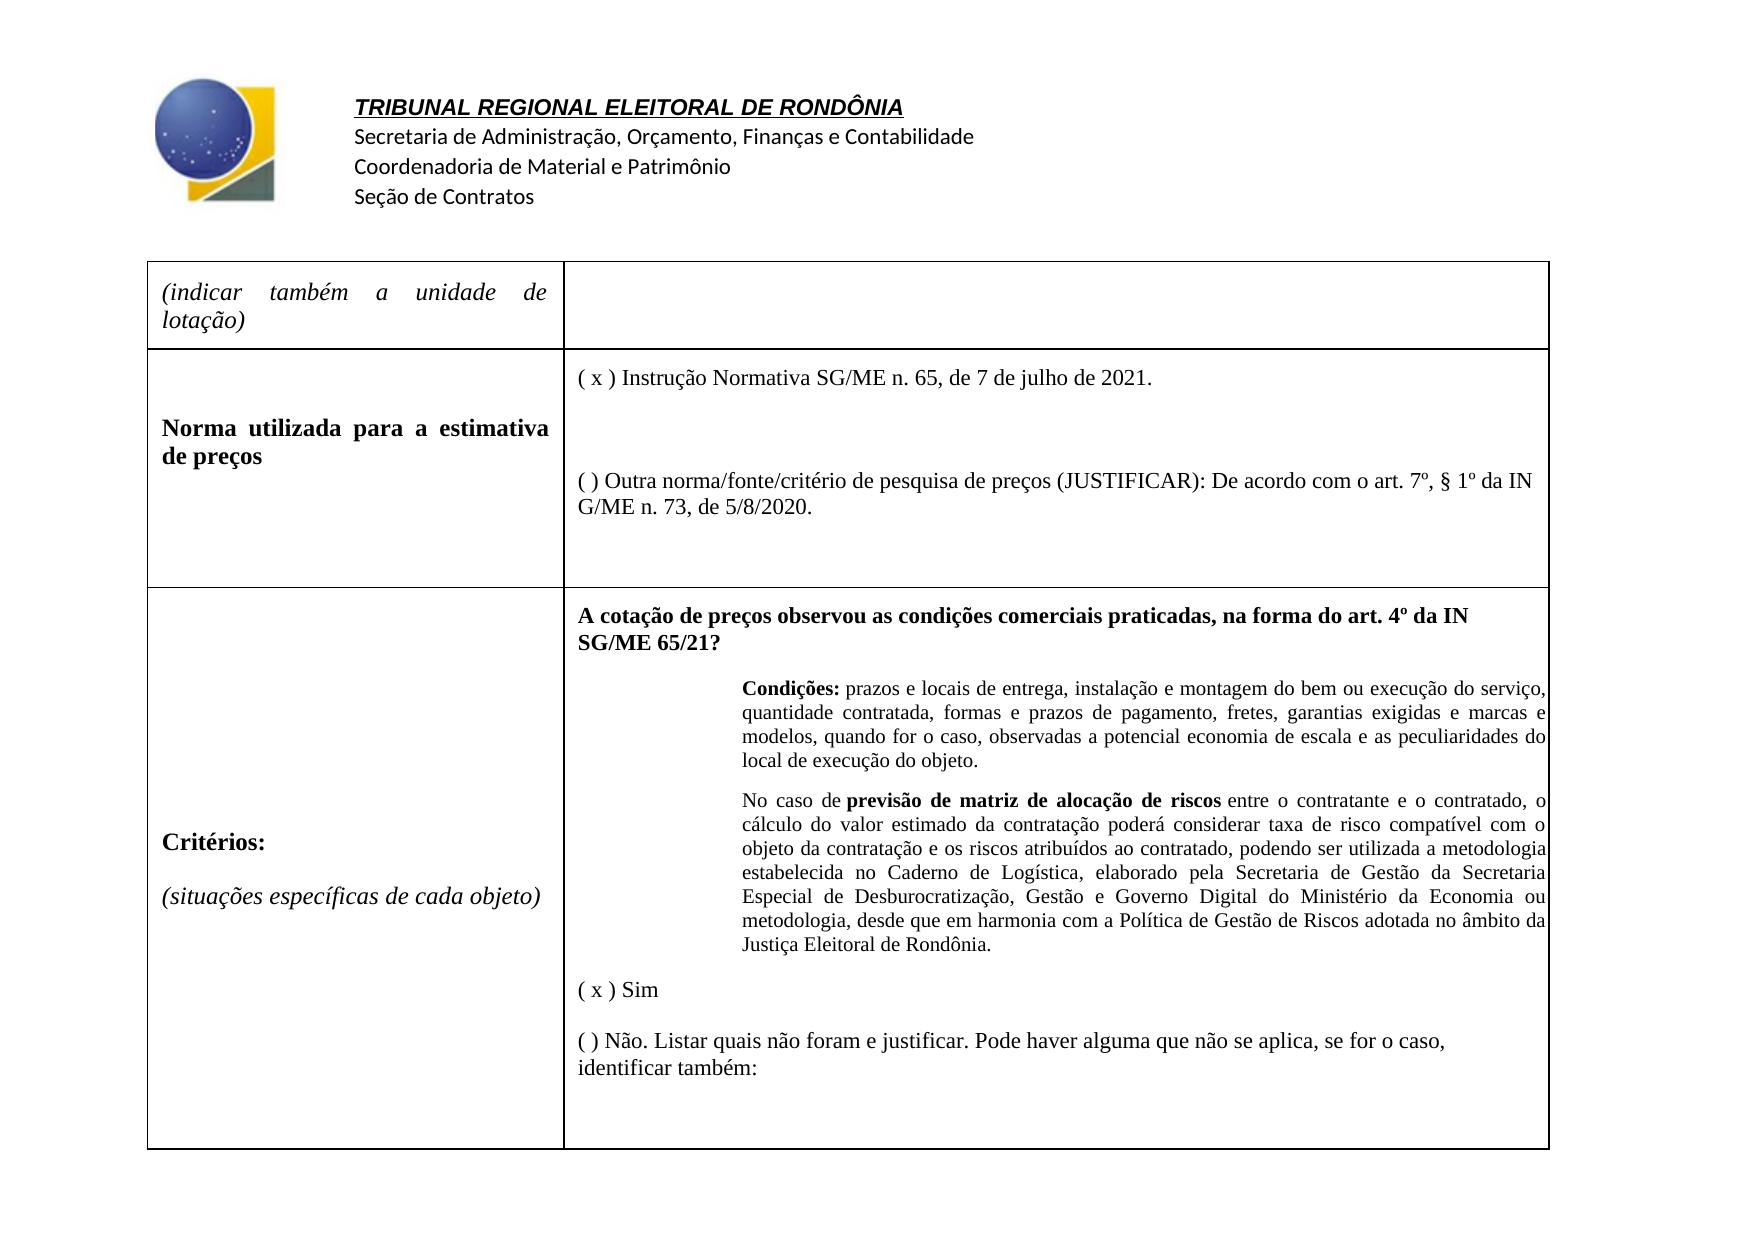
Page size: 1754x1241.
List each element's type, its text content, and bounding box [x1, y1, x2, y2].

table_cell Norma utilizada para a estimativa de preços [148, 350, 563, 587]
table_cell A cotação de preços observou as condições comerciais praticadas, na forma do art. 4º da IN SG/ME 65/21? Condições: prazos e locais de entrega, instalação e montagem do bem ou execução do serviço, quantidade contratada, formas e prazos de pagamento, fretes, garantias exigidas e marcas e modelos, quando for o caso, observadas a potencial economia de escala e as peculiaridades do local de execução do objeto. No caso de previsão de matriz de alocação de riscos entre o contratante e o contratado, o cálculo do valor estimado da contratação poderá considerar taxa de risco compatível com o objeto da contratação e os riscos atribuídos ao contratado, podendo ser utilizada a metodologia estabelecida no Caderno de Logística, elaborado pela Secretaria de Gestão da Secretaria Especial de Desburocratização, Gestão e Governo Digital do Ministério da Economia ou metodologia, desde que em harmonia com a Política de Gestão de Riscos adotada no âmbito da Justiça Eleitoral de Rondônia. ( x ) Sim ( ) Não. Listar quais não foram e justificar. Pode haver alguma que não se aplica, se for o caso, identificar também: [565, 588, 1548, 1148]
table_cell [565, 262, 1548, 348]
table_cell ( x ) Instrução Normativa SG/ME n. 65, de 7 de julho de 2021. ( ) Outra norma/fonte/critério de pesquisa de preços (JUSTIFICAR): De acordo com o art. 7º, § 1º da IN G/ME n. 73, de 5/8/2020. [565, 350, 1548, 587]
table_cell Critérios: (situações específicas de cada objeto) [148, 588, 563, 1148]
table_cell (indicar também a unidade de lotação) [148, 262, 563, 348]
